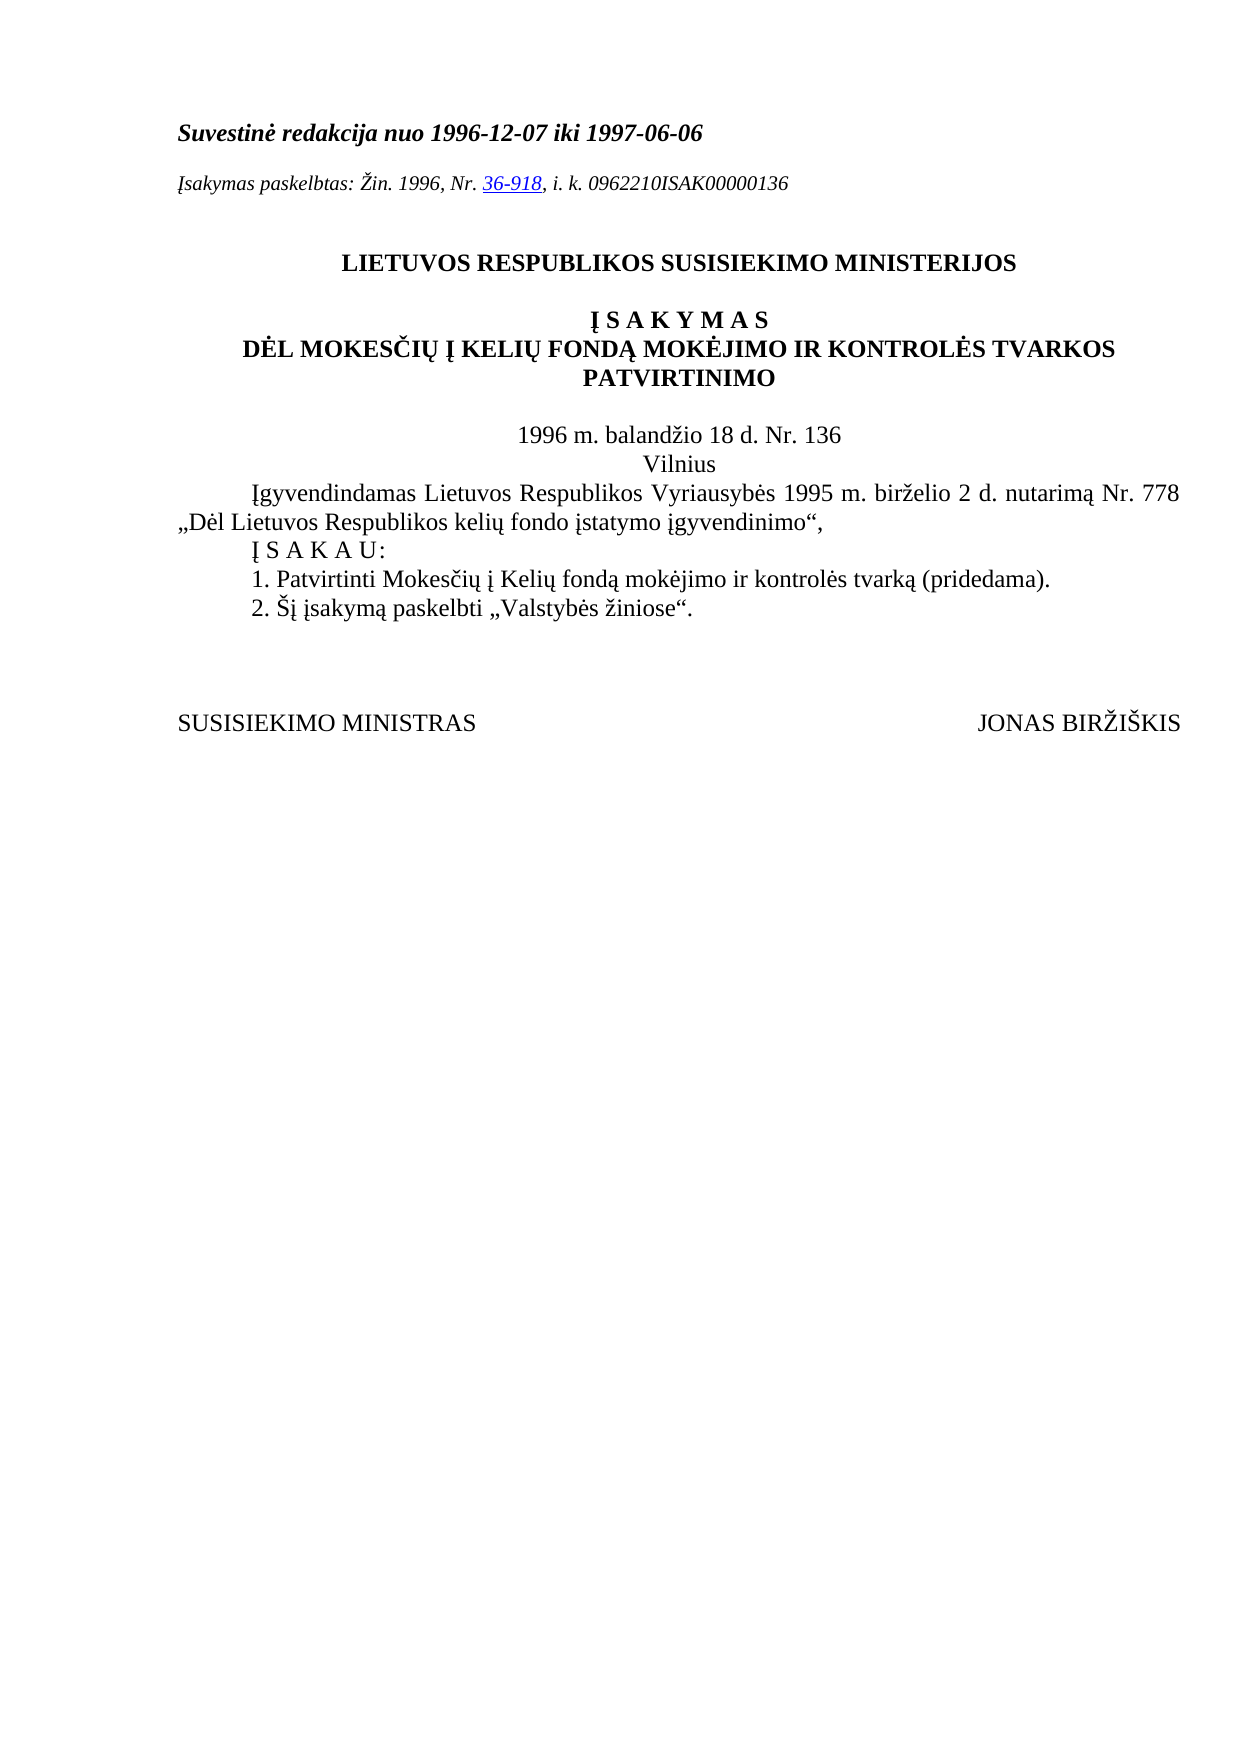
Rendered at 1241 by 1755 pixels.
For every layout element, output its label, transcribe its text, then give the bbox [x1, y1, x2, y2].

text Į S A K Y M A S [177, 305, 1181, 334]
text Vilnius [177, 449, 1181, 478]
text LIETUVOS RESPUBLIKOS SUSISIEKIMO MINISTERIJOS [177, 248, 1181, 277]
text Suvestinė redakcija nuo 1996-12-07 iki 1997-06-06 [177, 118, 1181, 147]
text Įsakymas paskelbtas: Žin. 1996, Nr. 36-918, i. k. 0962210ISAK00000136 [177, 171, 1181, 195]
text ĮSAKAU: [177, 535, 1181, 564]
text DĖL MOKESČIŲ Į KELIŲ FONDĄ MOKĖJIMO IR KONTROLĖS TVARKOS PATVIRTINIMO [177, 334, 1181, 392]
text 1. Patvirtinti Mokesčių į Kelių fondą mokėjimo ir kontrolės tvarką (pridedama). [177, 564, 1181, 593]
text 1996 m. balandžio 18 d. Nr. 136 [177, 420, 1181, 449]
text SUSISIEKIMO MINISTRAS JONAS BIRŽIŠKIS [177, 708, 1181, 737]
text 2. Šį įsakymą paskelbti „Valstybės žiniose“. [177, 593, 1181, 622]
text Įgyvendindamas Lietuvos Respublikos Vyriausybės 1995 m. birželio 2 d. nutarimą Nr. 778 „Dėl Lietuvos Respublikos kelių fondo įstatymo įgyvendinimo“, [177, 478, 1181, 535]
